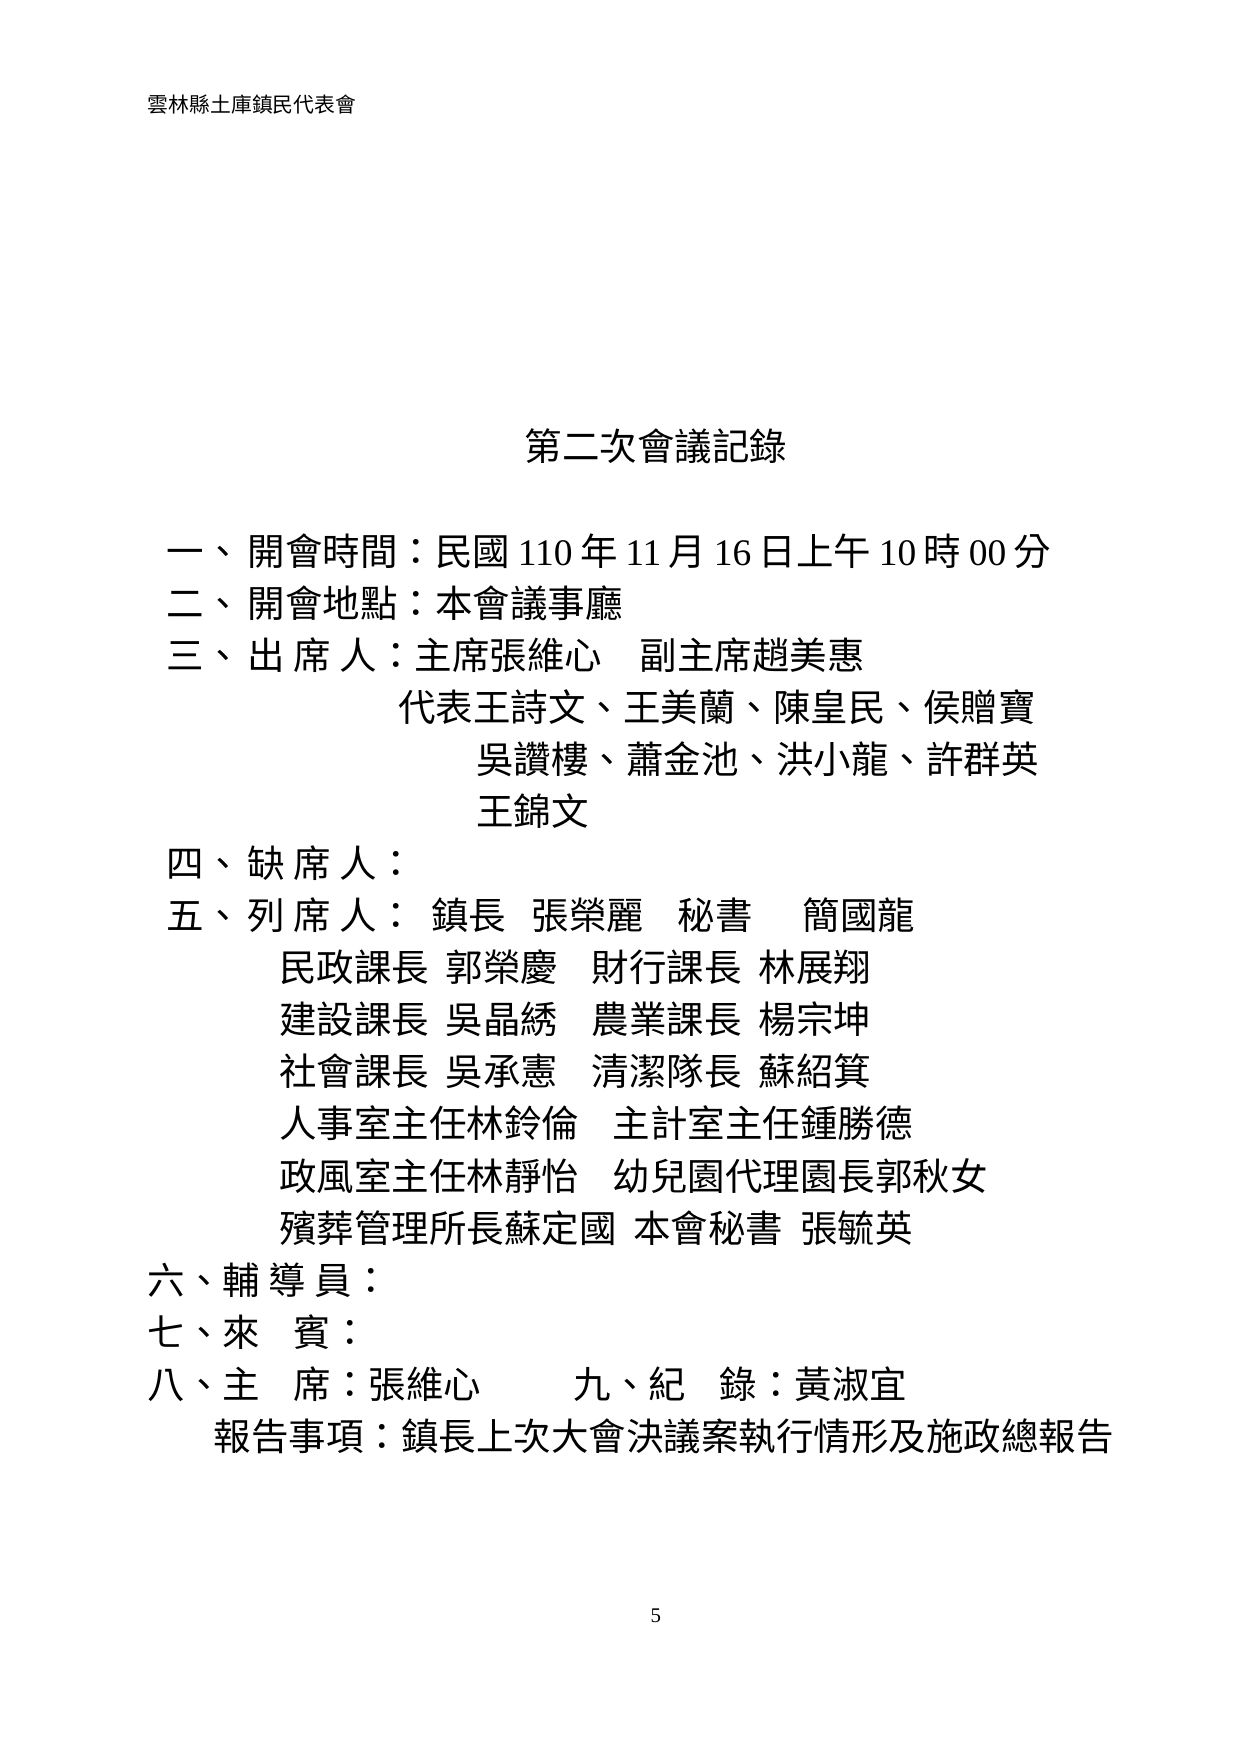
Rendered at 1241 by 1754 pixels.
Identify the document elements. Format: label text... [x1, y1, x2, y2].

list 出 席 人：主席張維心 副主席趙美惠 [166, 627, 1163, 679]
list 開會時間：民國110年11月16日上午10時00分 [166, 523, 1163, 575]
text 六、輔 導 員： [148, 1252, 1163, 1304]
text 人事室主任林鈴倫 主計室主任鍾勝德 [148, 1096, 1163, 1148]
text 建設課長 吳晶綉 農業課長 楊宗坤 [148, 992, 1163, 1044]
list 開會地點：本會議事廳 [166, 575, 1163, 627]
text 第二次會議記錄 [148, 419, 1163, 471]
text 八、主 席：張維心 九、紀 錄：黃淑宜 [148, 1357, 1163, 1409]
text 代表王詩文、王美蘭、陳皇民、侯贈寶 [148, 679, 1163, 732]
text 社會課長 吳承憲 清潔隊長 蘇紹箕 [148, 1044, 1163, 1096]
text 殯葬管理所長蘇定國 本會秘書 張毓英 [148, 1200, 1163, 1252]
text 七、來 賓： [148, 1304, 1163, 1357]
list 列 席 人： 鎮長 張榮麗 秘書 簡國龍 [166, 888, 1163, 940]
list 缺 席 人： [166, 836, 1163, 888]
text 王錦文 [448, 784, 1163, 836]
text 民政課長 郭榮慶 財行課長 林展翔 [148, 940, 1163, 992]
text 報告事項：鎮長上次大會決議案執行情形及施政總報告 [148, 1409, 1163, 1461]
text 吳讚樓、蕭金池、洪小龍、許群英 [448, 732, 1163, 784]
text 政風室主任林靜怡 幼兒園代理園長郭秋女 [148, 1148, 1163, 1200]
